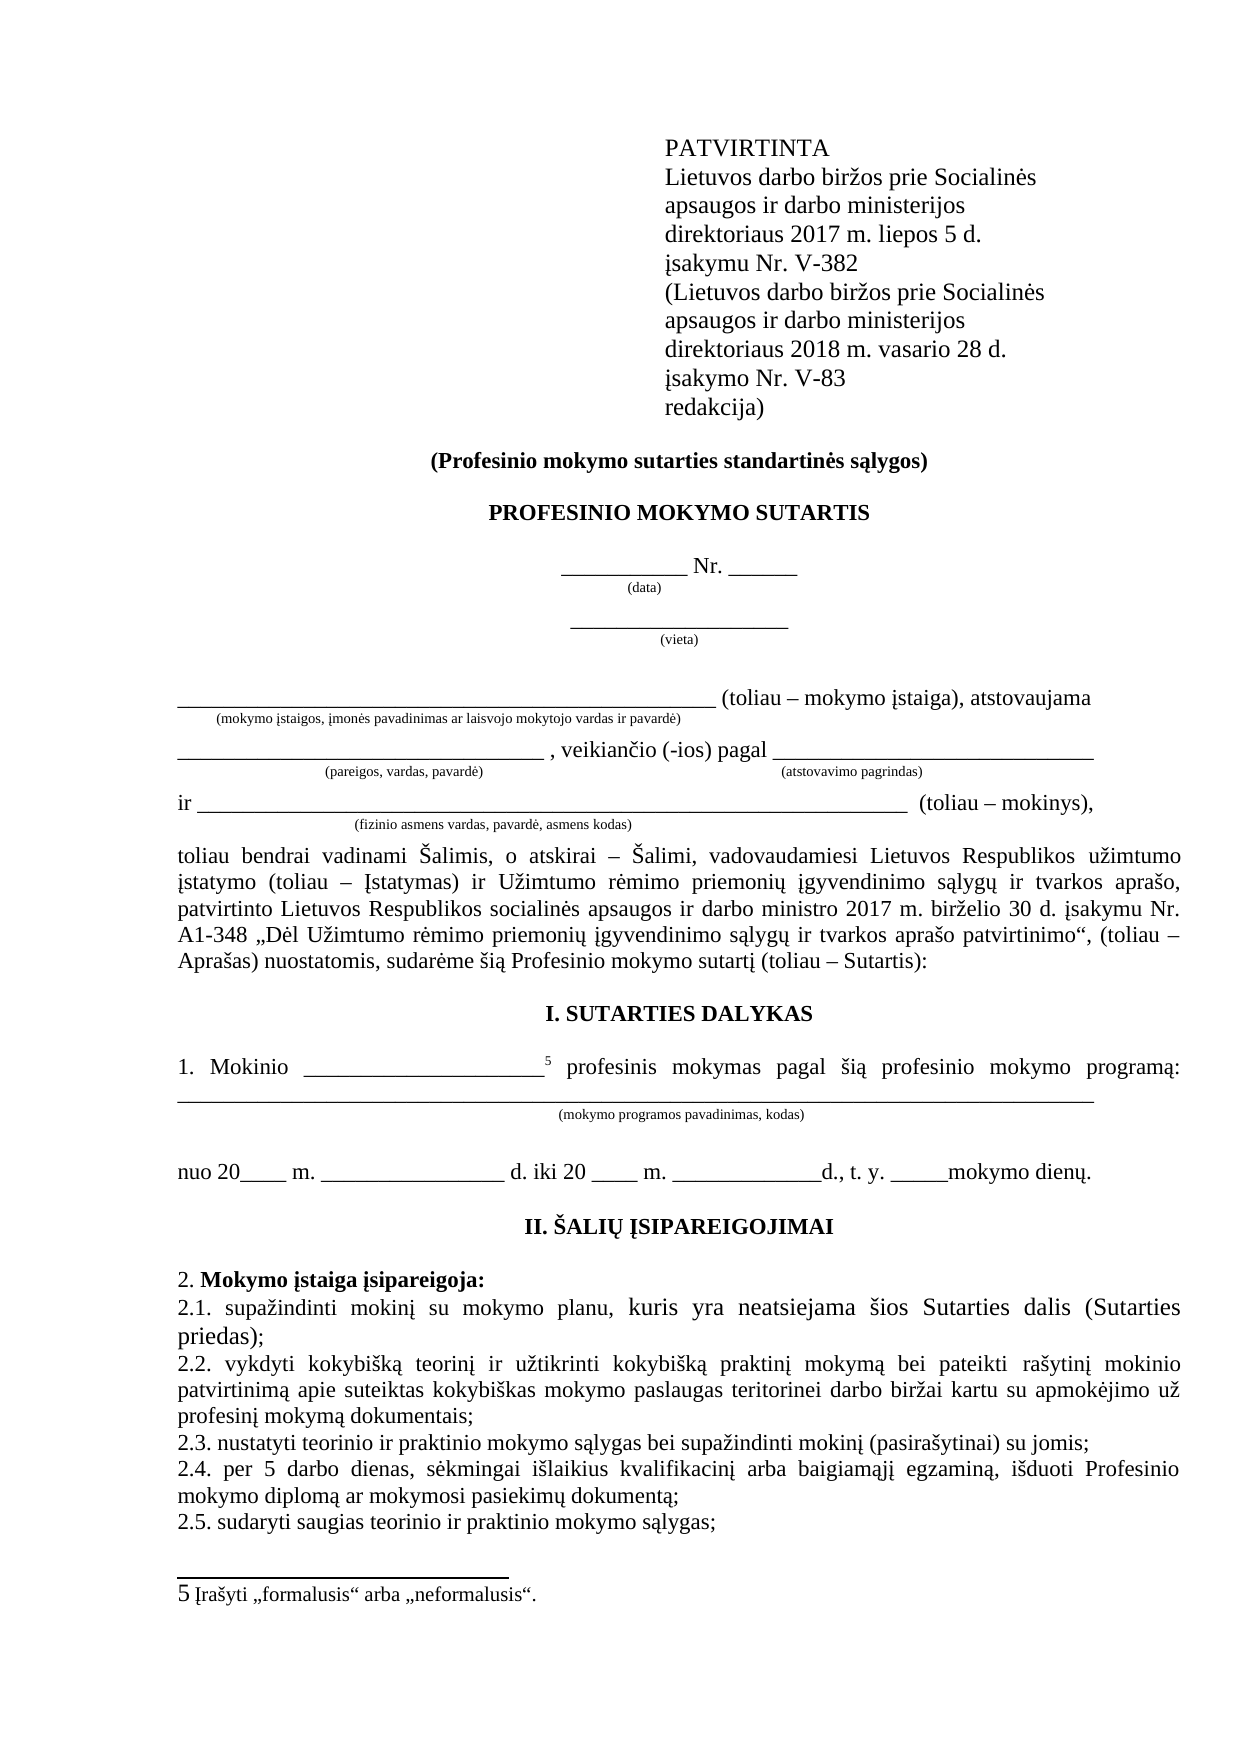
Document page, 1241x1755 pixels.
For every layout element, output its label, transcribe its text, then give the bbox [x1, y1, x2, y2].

text Įrašyti „formalusis“ arba „neformalusis“. [177, 1578, 1181, 1607]
text 2.4. per 5 darbo dienas, sėkmingai išlaikius kvalifikacinį arba baigiamąjį egzaminą, išduoti Profesinio mokymo diplomą ar mokymosi pasiekimų dokumentą; [177, 1455, 1181, 1508]
text 2.3. nustatyti teorinio ir praktinio mokymo sąlygas bei supažindinti mokinį (pasirašytinai) su jomis; [177, 1429, 1181, 1455]
text 2. Mokymo įstaiga įsipareigoja: [177, 1266, 1181, 1292]
text (mokymo programos pavadinimas, kodas) [177, 1106, 1181, 1132]
text apsaugos ir darbo ministerijos [664, 190, 1181, 219]
text ir ______________________________________________________________ (toliau – mokinys), [177, 789, 1181, 816]
text Lietuvos darbo biržos prie Socialinės [664, 162, 1181, 190]
text redakcija) [664, 392, 1181, 420]
text (Lietuvos darbo biržos prie Socialinės [664, 277, 1181, 305]
text (mokymo įstaigos, įmonės pavadinimas ar laisvojo mokytojo vardas ir pavardė) [177, 710, 1181, 737]
text 2.1. supažindinti mokinį su mokymo planu, kuris yra neatsiejama šios Sutarties dalis (Sutarties priedas); [177, 1292, 1181, 1350]
text ___________________ [177, 605, 1181, 631]
text ________________________________ , veikiančio (-ios) pagal ____________________________ [177, 737, 1181, 763]
text PATVIRTINTA [664, 133, 1181, 162]
text nuo 20____ m. ________________ d. iki 20 ____ m. _____________d., t. y. _____mokymo dienų. [177, 1158, 1181, 1184]
text (Profesinio mokymo sutarties standartinės sąlygos) [177, 447, 1181, 473]
text įsakymu Nr. V-382 [664, 248, 1181, 277]
text ___________ Nr. ______ [177, 552, 1181, 578]
text direktoriaus 2018 m. vasario 28 d. [664, 334, 1181, 363]
text įsakymo Nr. V-83 [664, 363, 1181, 392]
text II. ŠALIŲ ĮSIPAREIGOJIMAI [177, 1213, 1181, 1240]
text (data) [552, 578, 1181, 605]
text (vieta) [177, 631, 1181, 657]
text I. SUTARTIES DALYKAS [177, 1000, 1181, 1026]
text (pareigos, vardas, pavardė) (atstovavimo pagrindas) [177, 763, 1181, 789]
text apsaugos ir darbo ministerijos [664, 305, 1181, 334]
text toliau bendrai vadinami Šalimis, o atskirai – Šalimi, vadovaudamiesi Lietuvos Respublikos užimtumo įstatymo (toliau – Įstatymas) ir Užimtumo rėmimo priemonių įgyvendinimo sąlygų ir tvarkos aprašo, patvirtinto Lietuvos Respublikos socialinės apsaugos ir darbo ministro 2017 m. birželio 30 d. įsakymu Nr. A1-348 „Dėl Užimtumo rėmimo priemonių įgyvendinimo sąlygų ir tvarkos aprašo patvirtinimo“, (toliau – Aprašas) nuostatomis, sudarėme šią Profesinio mokymo sutartį (toliau – Sutartis): [177, 842, 1181, 974]
text direktoriaus 2017 m. liepos 5 d. [664, 219, 1181, 248]
text 2.2. vykdyti kokybišką teorinį ir užtikrinti kokybišką praktinį mokymą bei pateikti rašytinį mokinio patvirtinimą apie suteiktas kokybiškas mokymo paslaugas teritorinei darbo biržai kartu su apmokėjimo už profesinį mokymą dokumentais; [177, 1350, 1181, 1429]
text PROFESINIO MOKYMO SUTARTIS [177, 499, 1181, 526]
text (fizinio asmens vardas, pavardė, asmens kodas) [177, 816, 1181, 842]
text 2.5. sudaryti saugias teorinio ir praktinio mokymo sąlygas; [177, 1508, 1181, 1534]
text _______________________________________________ (toliau – mokymo įstaiga), atstovaujama [177, 684, 1181, 710]
text 1. Mokinio _____________________ profesinis mokymas pagal šią profesinio mokymo programą: ________________________________________________________________________________ [177, 1053, 1181, 1106]
